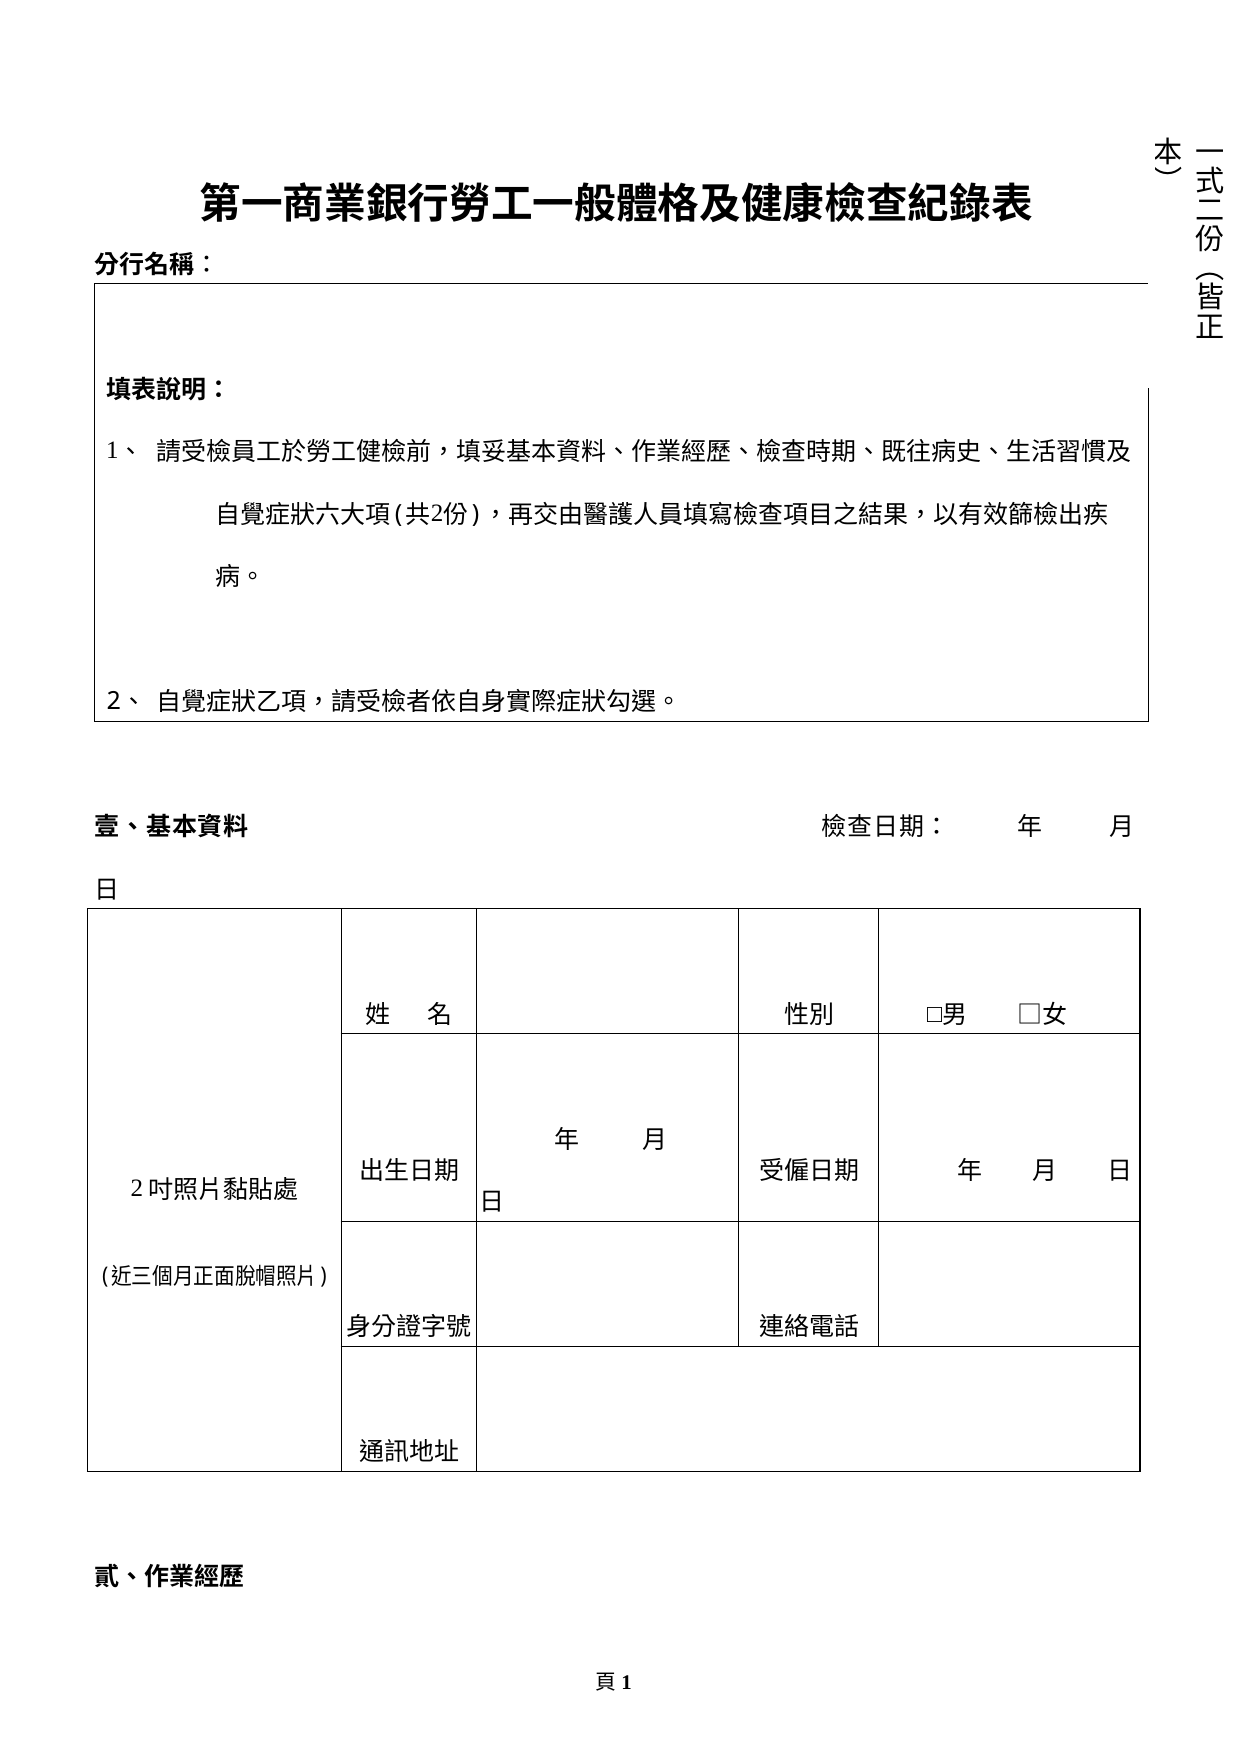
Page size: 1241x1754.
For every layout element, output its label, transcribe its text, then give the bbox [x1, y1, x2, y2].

text 第一商業銀行勞工一般體格及健康檢查紀錄表 [94, 158, 1137, 221]
table_cell 連絡電話 [739, 1222, 878, 1346]
table_cell 身分證字號 [342, 1222, 476, 1346]
table_header 2吋照片黏貼處 (近三個月正面脫帽照片) [88, 909, 341, 1471]
text [1148, 121, 1239, 388]
table_header 姓 名 [342, 909, 476, 1033]
table_cell [879, 1222, 1139, 1346]
text 分行名稱： [94, 221, 1137, 283]
table_header [477, 909, 738, 1033]
table_header 填表說明： 請受檢員工於勞工健檢前，填妥基本資料、作業經歷、檢查時期、既往病史、生活習慣及自覺症狀六大項(共2份)，再交由醫護人員填寫檢查項目之結果，以有效篩檢出疾病。 自覺症狀乙項，請受檢者依自身實際症狀勾選。 [95, 284, 1148, 721]
table_cell 出生日期 [342, 1034, 476, 1221]
table_header □男 □女 [879, 909, 1139, 1033]
table_cell 通訊地址 [342, 1347, 476, 1471]
table_cell [477, 1222, 738, 1346]
text 壹、基本資料 檢查日期： 年 月 日 [94, 783, 1137, 908]
text 一式二份（皆正本） [1155, 136, 1231, 373]
table_cell 受僱日期 [739, 1034, 878, 1221]
table_header 性別 [739, 909, 878, 1033]
text 貳、作業經歷 [94, 1533, 1137, 1596]
table_cell 年 月 日 [477, 1034, 738, 1221]
table_cell 年 月 日 [879, 1034, 1139, 1221]
table_cell [477, 1347, 1139, 1471]
